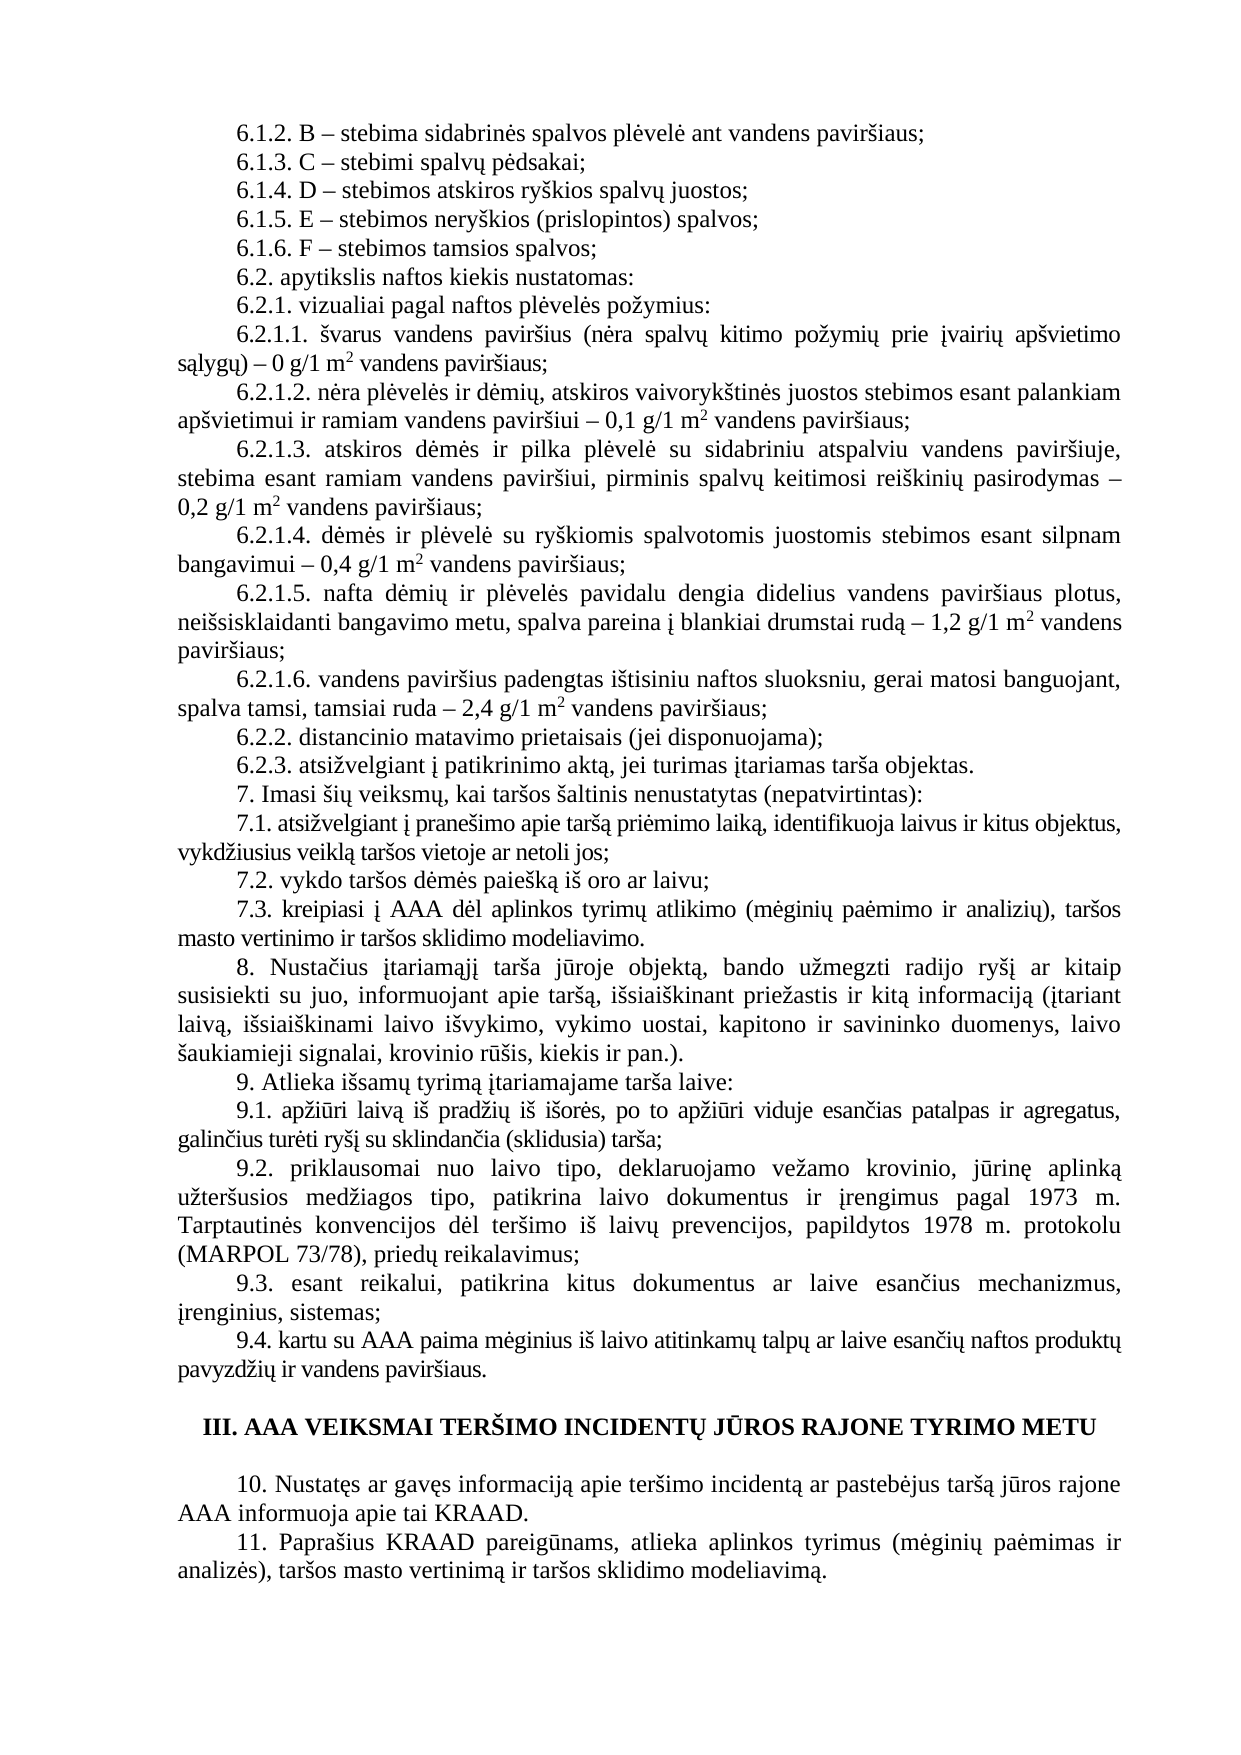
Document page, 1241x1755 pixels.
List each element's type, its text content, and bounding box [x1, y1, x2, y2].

text 10. Nustatęs ar gavęs informaciją apie teršimo incidentą ar pastebėjus taršą jūros rajone AAA informuoja apie tai KRAAD. [177, 1469, 1122, 1527]
text 7.1. atsižvelgiant į pranešimo apie taršą priėmimo laiką, identifikuoja laivus ir kitus objektus, vykdžiusius veiklą taršos vietoje ar netoli jos; [177, 808, 1122, 866]
text 9.2. priklausomai nuo laivo tipo, deklaruojamo vežamo krovinio, jūrinę aplinką užteršusios medžiagos tipo, patikrina laivo dokumentus ir įrengimus pagal 1973 m. Tarptautinės konvencijos dėl teršimo iš laivų prevencijos, papildytos 1978 m. protokolu (MARPOL 73/78), priedų reikalavimus; [177, 1153, 1122, 1268]
text 9.1. apžiūri laivą iš pradžių iš išorės, po to apžiūri viduje esančias patalpas ir agregatus, galinčius turėti ryšį su sklindančia (sklidusia) tarša; [177, 1096, 1122, 1153]
text 9. Atlieka išsamų tyrimą įtariamajame tarša laive: [177, 1067, 1122, 1096]
text III. AAA VEIKSMAI TERŠIMO INCIDENTŲ JŪROS RAJONE TYRIMO METU [177, 1412, 1122, 1441]
text 6.2.1. vizualiai pagal naftos plėvelės požymius: [177, 291, 1122, 319]
text 6.1.3. C – stebimi spalvų pėdsakai; [177, 147, 1122, 176]
text 6.1.2. B – stebima sidabrinės spalvos plėvelė ant vandens paviršiaus; [177, 118, 1122, 147]
text 6.1.6. F – stebimos tamsios spalvos; [177, 233, 1122, 262]
text 6.2.3. atsižvelgiant į patikrinimo aktą, jei turimas įtariamas tarša objektas. [177, 751, 1122, 779]
text 6.2.1.1. švarus vandens paviršius (nėra spalvų kitimo požymių prie įvairių apšvietimo sąlygų) – 0 g/1 m2 vandens paviršiaus; [177, 319, 1122, 377]
text 6.2.1.6. vandens paviršius padengtas ištisiniu naftos sluoksniu, gerai matosi banguojant, spalva tamsi, tamsiai ruda – 2,4 g/1 m2 vandens paviršiaus; [177, 664, 1122, 722]
text 6.2.2. distancinio matavimo prietaisais (jei disponuojama); [177, 722, 1122, 751]
text 6.2.1.4. dėmės ir plėvelė su ryškiomis spalvotomis juostomis stebimos esant silpnam bangavimui – 0,4 g/1 m2 vandens paviršiaus; [177, 521, 1122, 578]
text 6.2.1.5. nafta dėmių ir plėvelės pavidalu dengia didelius vandens paviršiaus plotus, neišsisklaidanti bangavimo metu, spalva pareina į blankiai drumstai rudą – 1,2 g/1 m2 vandens paviršiaus; [177, 578, 1122, 664]
text 9.3. esant reikalui, patikrina kitus dokumentus ar laive esančius mechanizmus, įrenginius, sistemas; [177, 1268, 1122, 1326]
text 7.2. vykdo taršos dėmės paiešką iš oro ar laivu; [177, 866, 1122, 894]
text 6.2.1.3. atskiros dėmės ir pilka plėvelė su sidabriniu atspalviu vandens paviršiuje, stebima esant ramiam vandens paviršiui, pirminis spalvų keitimosi reiškinių pasirodymas – 0,2 g/1 m2 vandens paviršiaus; [177, 434, 1122, 521]
text 8. Nustačius įtariamąjį tarša jūroje objektą, bando užmegzti radijo ryšį ar kitaip susisiekti su juo, informuojant apie taršą, išsiaiškinant priežastis ir kitą informaciją (įtariant laivą, išsiaiškinami laivo išvykimo, vykimo uostai, kapitono ir savininko duomenys, laivo šaukiamieji signalai, krovinio rūšis, kiekis ir pan.). [177, 952, 1122, 1067]
text 6.1.4. D – stebimos atskiros ryškios spalvų juostos; [177, 176, 1122, 204]
text 11. Paprašius KRAAD pareigūnams, atlieka aplinkos tyrimus (mėginių paėmimas ir analizės), taršos masto vertinimą ir taršos sklidimo modeliavimą. [177, 1527, 1122, 1584]
text 7. Imasi šių veiksmų, kai taršos šaltinis nenustatytas (nepatvirtintas): [177, 779, 1122, 808]
text 6.2.1.2. nėra plėvelės ir dėmių, atskiros vaivorykštinės juostos stebimos esant palankiam apšvietimui ir ramiam vandens paviršiui – 0,1 g/1 m2 vandens paviršiaus; [177, 377, 1122, 434]
text 6.1.5. E – stebimos neryškios (prislopintos) spalvos; [177, 204, 1122, 233]
text 6.2. apytikslis naftos kiekis nustatomas: [177, 262, 1122, 291]
text 9.4. kartu su AAA paima mėginius iš laivo atitinkamų talpų ar laive esančių naftos produktų pavyzdžių ir vandens paviršiaus. [177, 1326, 1122, 1383]
text 7.3. kreipiasi į AAA dėl aplinkos tyrimų atlikimo (mėginių paėmimo ir analizių), taršos masto vertinimo ir taršos sklidimo modeliavimo. [177, 894, 1122, 952]
